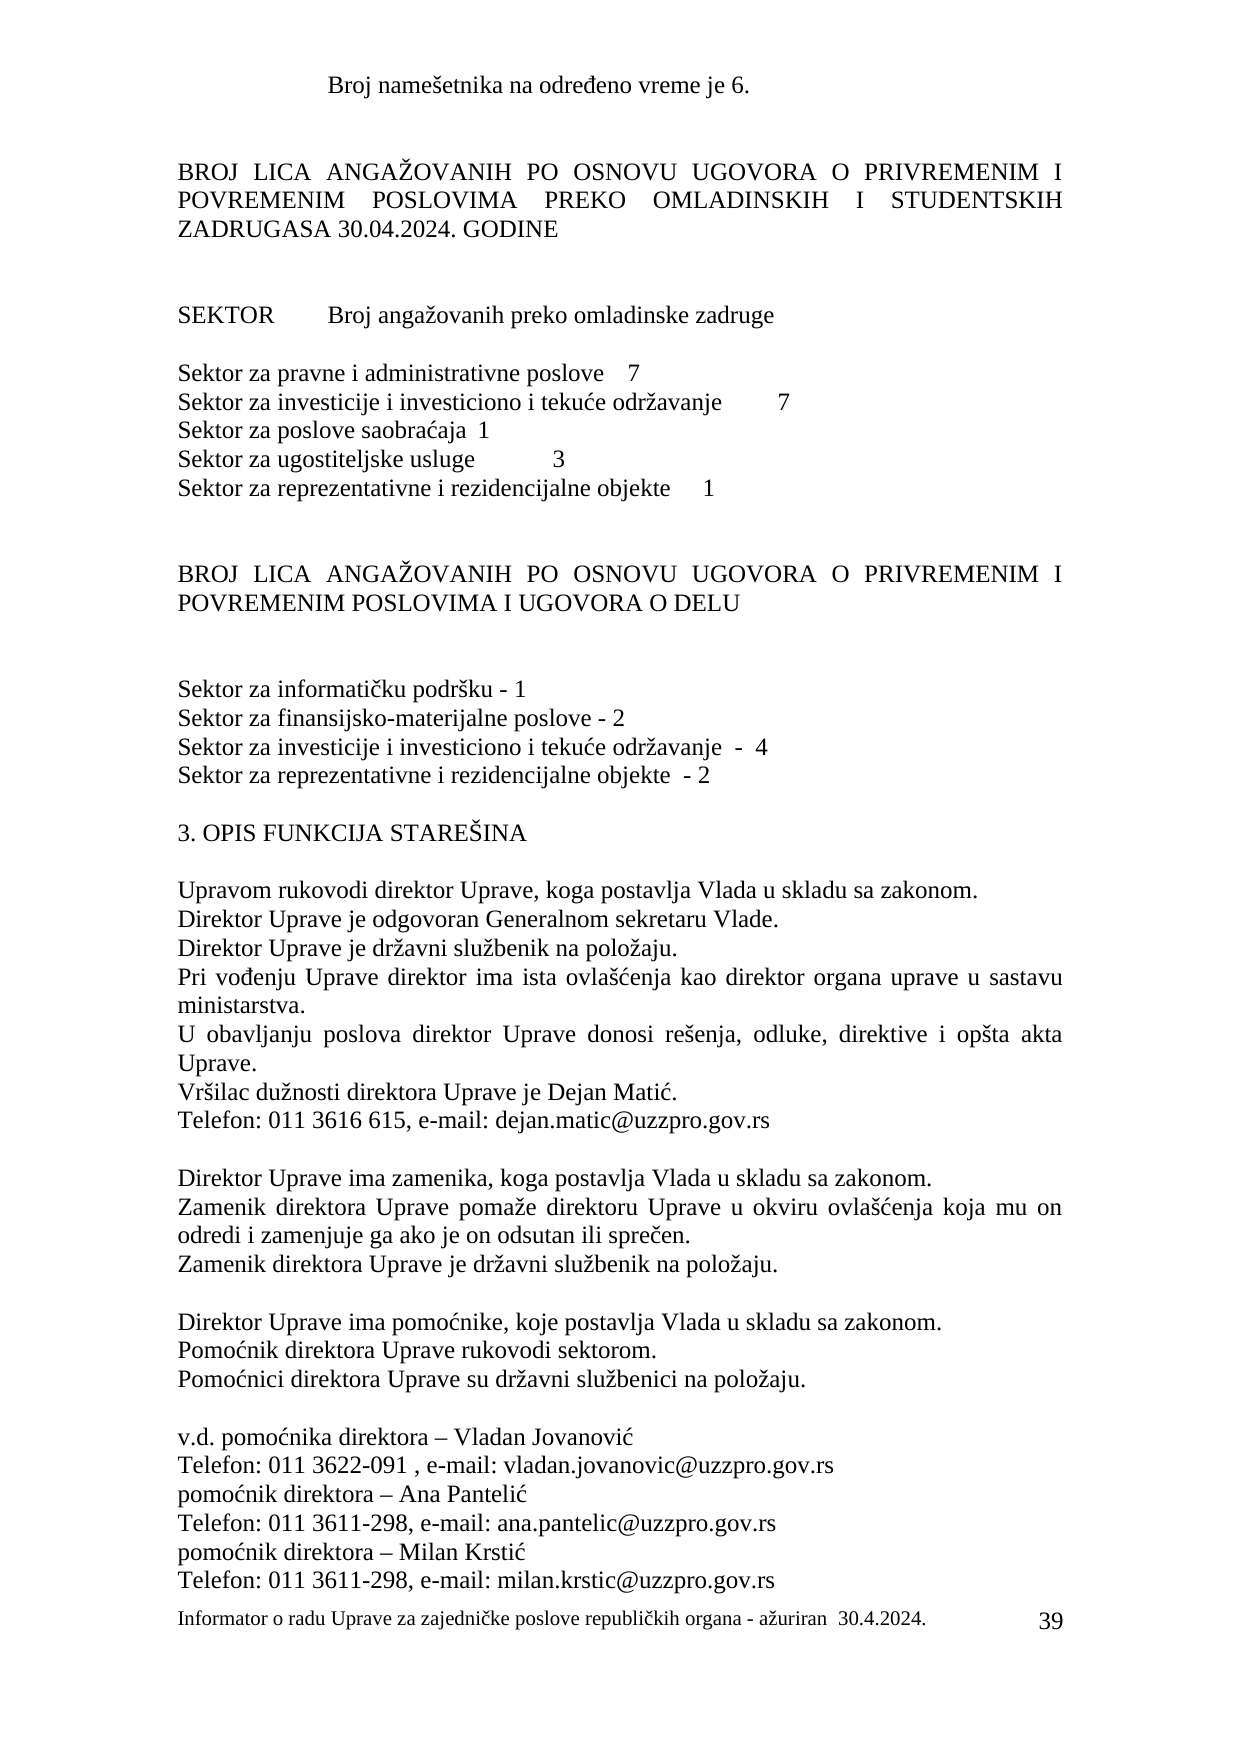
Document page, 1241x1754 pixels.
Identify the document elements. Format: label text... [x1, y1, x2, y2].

subtitle pomoćnik direktora – Ana Pantelić [177, 1479, 1063, 1508]
subtitle Sektor za poslove saobraćaja 1 [177, 415, 1063, 444]
subtitle Pomoćnici direktora Uprave su državni službenici na položaju. [177, 1364, 1063, 1393]
subtitle Direktor Uprave ima zamenika, koga postavlja Vlada u skladu sa zakonom. [177, 1163, 1063, 1192]
subtitle Upravom rukovodi direktor Uprave, koga postavlja Vlada u skladu sa zakonom. [177, 875, 1063, 904]
subtitle Sektor za pravne i administrativne poslove 7 [177, 358, 1063, 387]
subtitle Telefon: 011 3616 615, e-mail: dejan.matic@uzzpro.gov.rs [177, 1105, 1063, 1134]
subtitle 3. OPIS FUNKCIJA STAREŠINA [177, 818, 1063, 847]
subtitle Pomoćnik direktora Uprave rukovodi sektorom. [177, 1335, 1063, 1364]
subtitle pomoćnik direktora – Milan Krstić [177, 1537, 1063, 1565]
subtitle SEKTOR Broj angažovanih preko omladinske zadruge [177, 300, 1063, 329]
subtitle Sektor za investicije i investiciono i tekuće održavanje - 4 [177, 732, 1063, 760]
subtitle Sektor za investicije i investiciono i tekuće održavanje 7 [177, 387, 1063, 415]
subtitle Broj namešetnika na određeno vreme je 6. [177, 70, 1063, 99]
subtitle Sektor za reprezentativne i rezidencijalne objekte - 2 [177, 760, 1063, 789]
subtitle Telefon: 011 3611-298, e-mail: ana.pantelic@uzzpro.gov.rs [177, 1508, 1063, 1537]
subtitle v.d. pomoćnika direktora – Vladan Jovanović [177, 1422, 1063, 1450]
subtitle BROJ LICA ANGAŽOVANIH PO OSNOVU UGOVORA O PRIVREMENIM I POVREMENIM POSLOVIMA PREKO OMLADINSKIH I STUDENTSKIH ZADRUGASA 30.04.2024. GODINE [177, 157, 1063, 243]
subtitle Vršilac dužnosti direktora Uprave je Dejan Matić. [177, 1077, 1063, 1105]
subtitle Telefon: 011 3611-298, e-mail: milan.krstic@uzzpro.gov.rs [177, 1565, 1063, 1594]
subtitle Direktor Uprave je odgovoran Generalnom sekretaru Vlade. [177, 904, 1063, 933]
subtitle Sektor za informatičku podršku - 1 [177, 674, 1063, 703]
subtitle Direktor Uprave ima pomoćnike, koje postavlja Vlada u skladu sa zakonom. [177, 1307, 1063, 1335]
subtitle Direktor Uprave je državni službenik na položaju. [177, 933, 1063, 962]
subtitle Sektor za ugostiteljske usluge 3 [177, 444, 1063, 473]
subtitle U obavljanju poslova direktor Uprave donosi rešenja, odluke, direktive i opšta akta Uprave. [177, 1019, 1063, 1077]
subtitle Sektor za finansijsko-materijalne poslove - 2 [177, 703, 1063, 732]
subtitle Telefon: 011 3622-091 , e-mail: vladan.jovanovic@uzzpro.gov.rs [177, 1450, 1063, 1479]
subtitle BROJ LICA ANGAŽOVANIH PO OSNOVU UGOVORA O PRIVREMENIM I POVREMENIM POSLOVIMA I UGOVORA O DELU [177, 559, 1063, 617]
subtitle Pri vođenju Uprave direktor ima ista ovlašćenja kao direktor organa uprave u sastavu ministarstva. [177, 962, 1063, 1019]
subtitle Zamenik direktora Uprave je državni službenik na položaju. [177, 1249, 1063, 1278]
subtitle Sektor za reprezentativne i rezidencijalne objekte 1 [177, 473, 1063, 502]
subtitle Zamenik direktora Uprave pomaže direktoru Uprave u okviru ovlašćenja koja mu on odredi i zamenjuje ga ako je on odsutan ili sprečen. [177, 1192, 1063, 1249]
